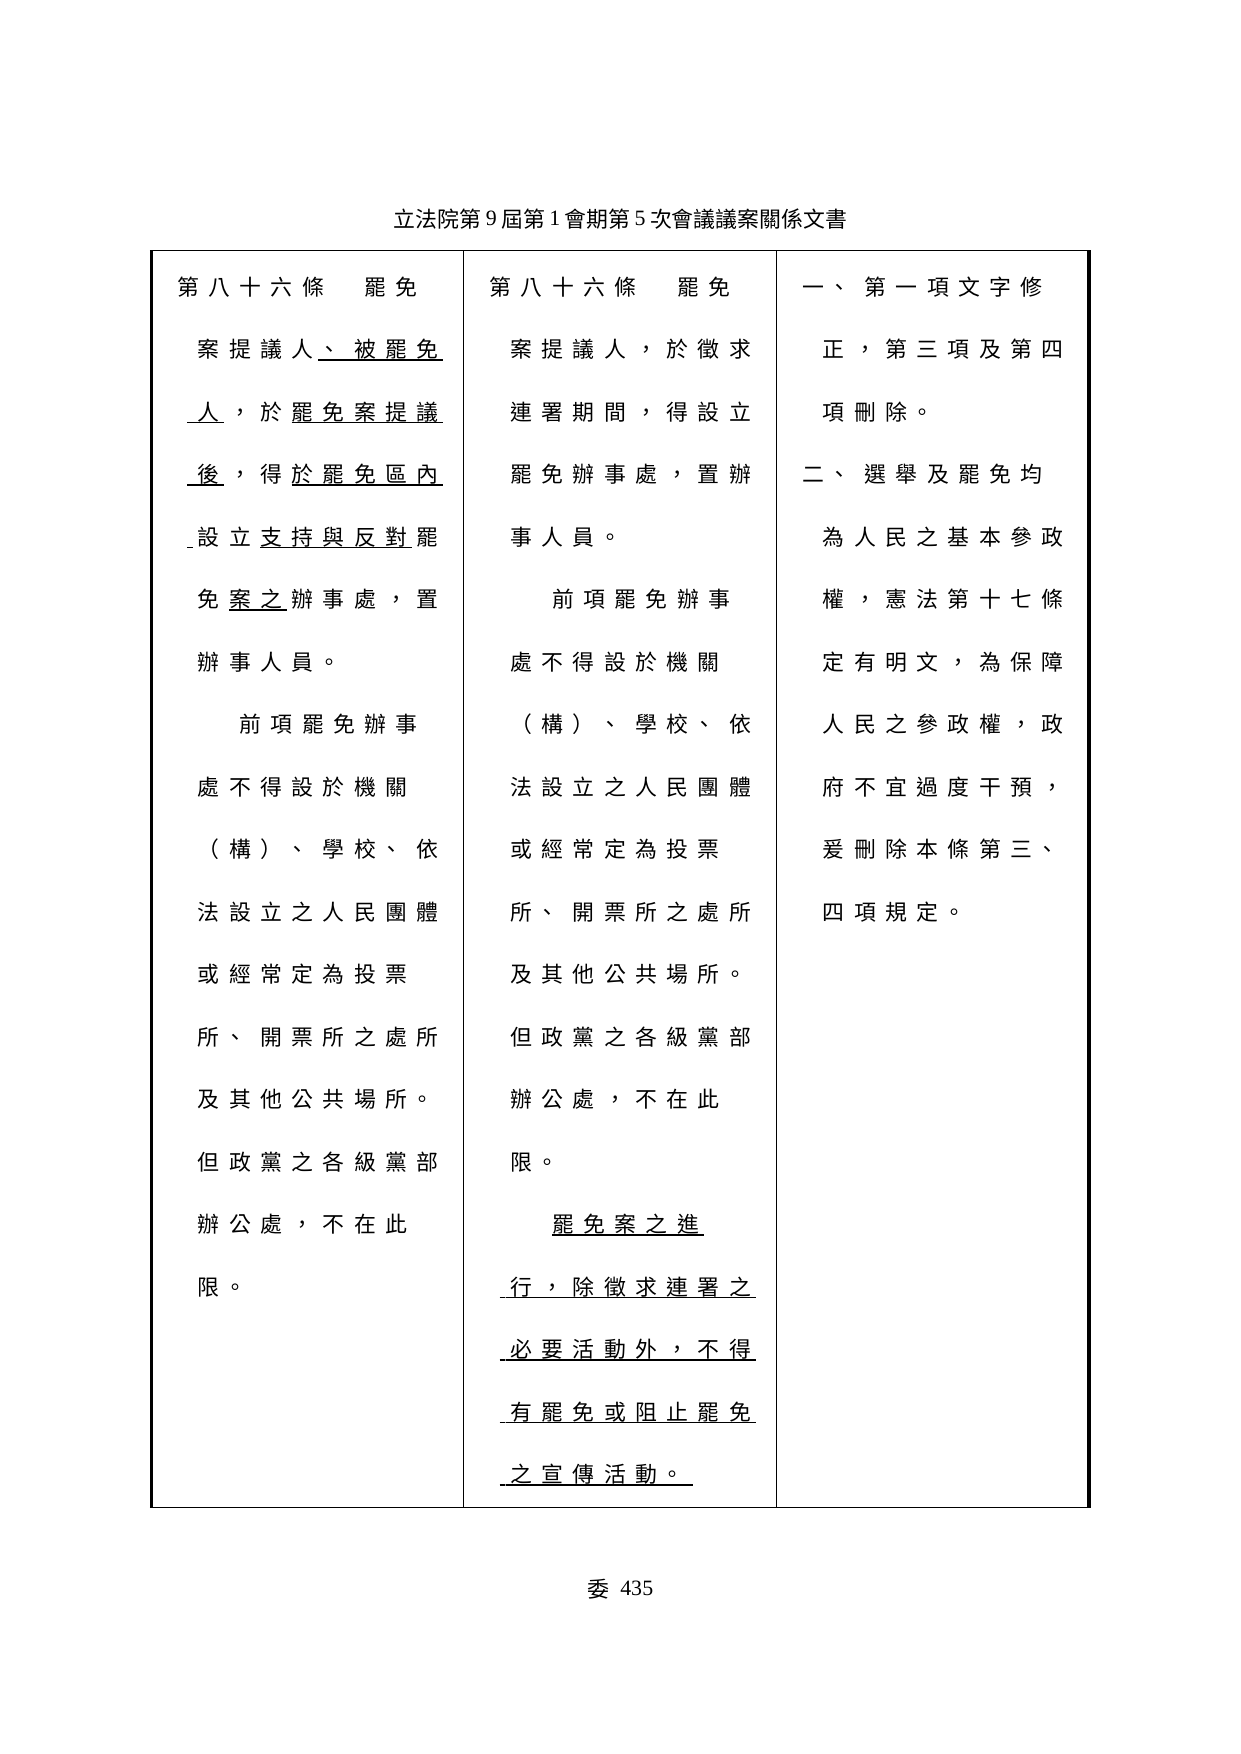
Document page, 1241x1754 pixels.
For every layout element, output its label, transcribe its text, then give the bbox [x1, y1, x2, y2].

table_cell 一、第一項文字修正，第三項及第四項刪除。 二、選舉及罷免均為人民之基本參政權，憲法第十七條定有明文，為保障人民之參政權，政府不宜過度干預，爰刪除本條第三、四項規定。 [777, 251, 1087, 1507]
table_cell 第八十六條 罷免案提議人、被罷免人，於罷免案提議後，得於罷免區內設立支持與反對罷免案之辦事處，置辦事人員。 前項罷免辦事處不得設於機關（構）、學校、依法設立之人民團體或經常定為投票所、開票所之處所及其他公共場所。但政黨之各級黨部辦公處，不在此限。 [153, 251, 463, 1507]
table_cell 第八十六條 罷免案提議人，於徵求連署期間，得設立罷免辦事處，置辦事人員。 前項罷免辦事處不得設於機關（構）、學校、依法設立之人民團體或經常定為投票所、開票所之處所及其他公共場所。但政黨之各級黨部辦公處，不在此限。 罷免案之進行，除徵求連署之必要活動外，不得有罷免或阻止罷免之宣傳活動。 [464, 251, 776, 1507]
